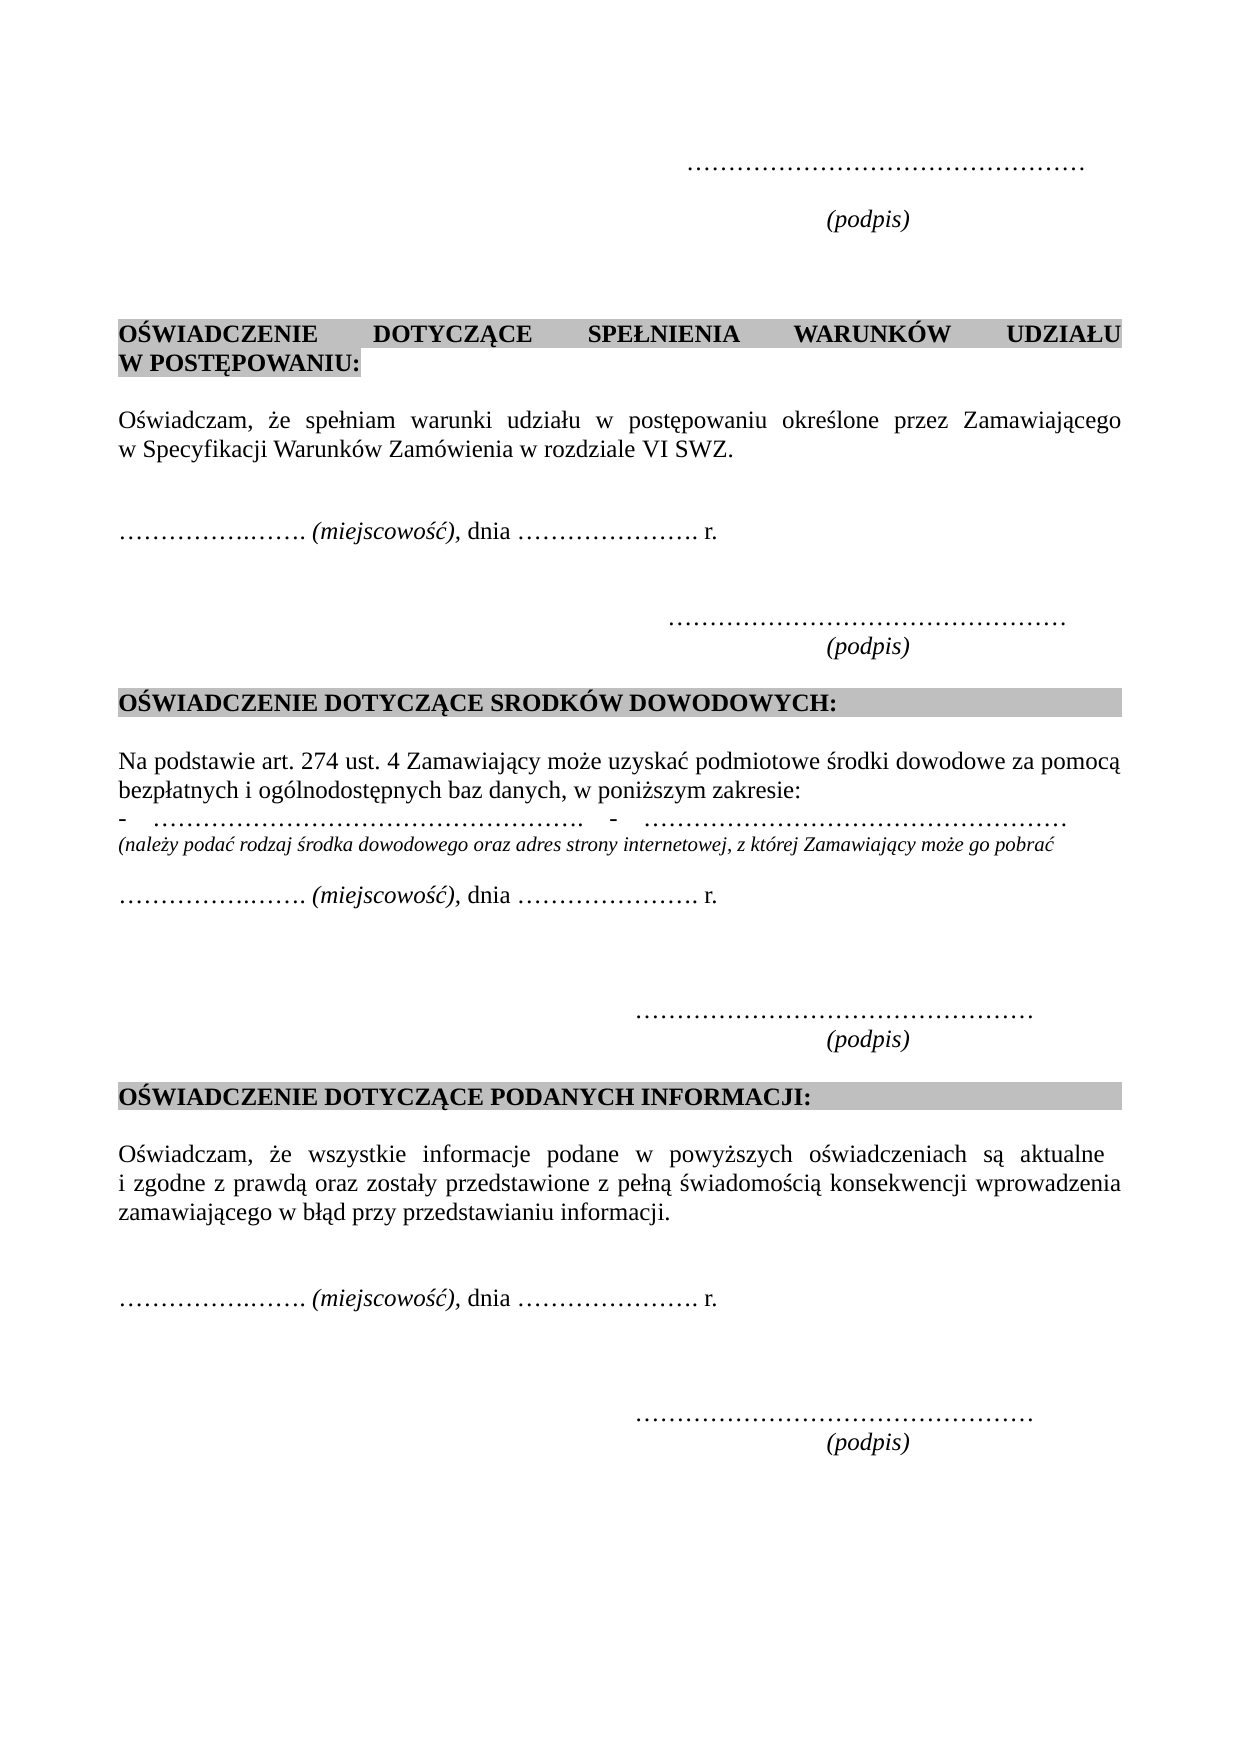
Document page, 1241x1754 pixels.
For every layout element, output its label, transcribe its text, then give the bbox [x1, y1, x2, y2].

text (podpis) [753, 631, 1122, 660]
text ………………………………………… [413, 118, 1122, 176]
text (podpis) [753, 204, 1122, 233]
text …………….……. (miejscowość), dnia …………………. r. [118, 1283, 1122, 1312]
text Oświadczam, że wszystkie informacje podane w powyższych oświadczeniach są aktualne i zgodne z prawdą oraz zostały przedstawione z pełną świadomością konsekwencji wprowadzenia zamawiającego w błąd przy przedstawianiu informacji. [118, 1139, 1122, 1225]
text Na podstawie art. 274 ust. 4 Zamawiający może uzyskać podmiotowe środki dowodowe za pomocą bezpłatnych i ogólnodostępnych baz danych, w poniższym zakresie: [118, 746, 1122, 803]
text OŚWIADCZENIE DOTYCZĄCE SPEŁNIENIA WARUNKÓW UDZIAŁU W POSTĘPOWANIU: [118, 319, 1122, 377]
text ………………………………………… [634, 938, 1122, 1024]
text Oświadczam, że spełniam warunki udziału w postępowaniu określone przez Zamawiającego w Specyfikacji Warunków Zamówienia w rozdziale VI SWZ. [118, 406, 1122, 463]
text …………….……. (miejscowość), dnia …………………. r. [118, 880, 1122, 909]
text OŚWIADCZENIE DOTYCZĄCE PODANYCH INFORMACJI: [118, 1082, 1122, 1110]
text OŚWIADCZENIE DOTYCZĄCE SRODKÓW DOWODOWYCH: [118, 688, 1122, 717]
text - ……………………………………………. - …………………………………………… (należy podać rodzaj środka dowodowego oraz adres strony internetowej, z której Zamawiający może go pobrać [118, 803, 1122, 856]
text ………………………………………… [634, 1340, 1122, 1427]
text …………….……. (miejscowość), dnia …………………. r. [118, 516, 1122, 545]
text ………………………………………… [413, 573, 1122, 631]
text (podpis) [753, 1427, 1122, 1455]
text (podpis) [753, 1024, 1122, 1053]
